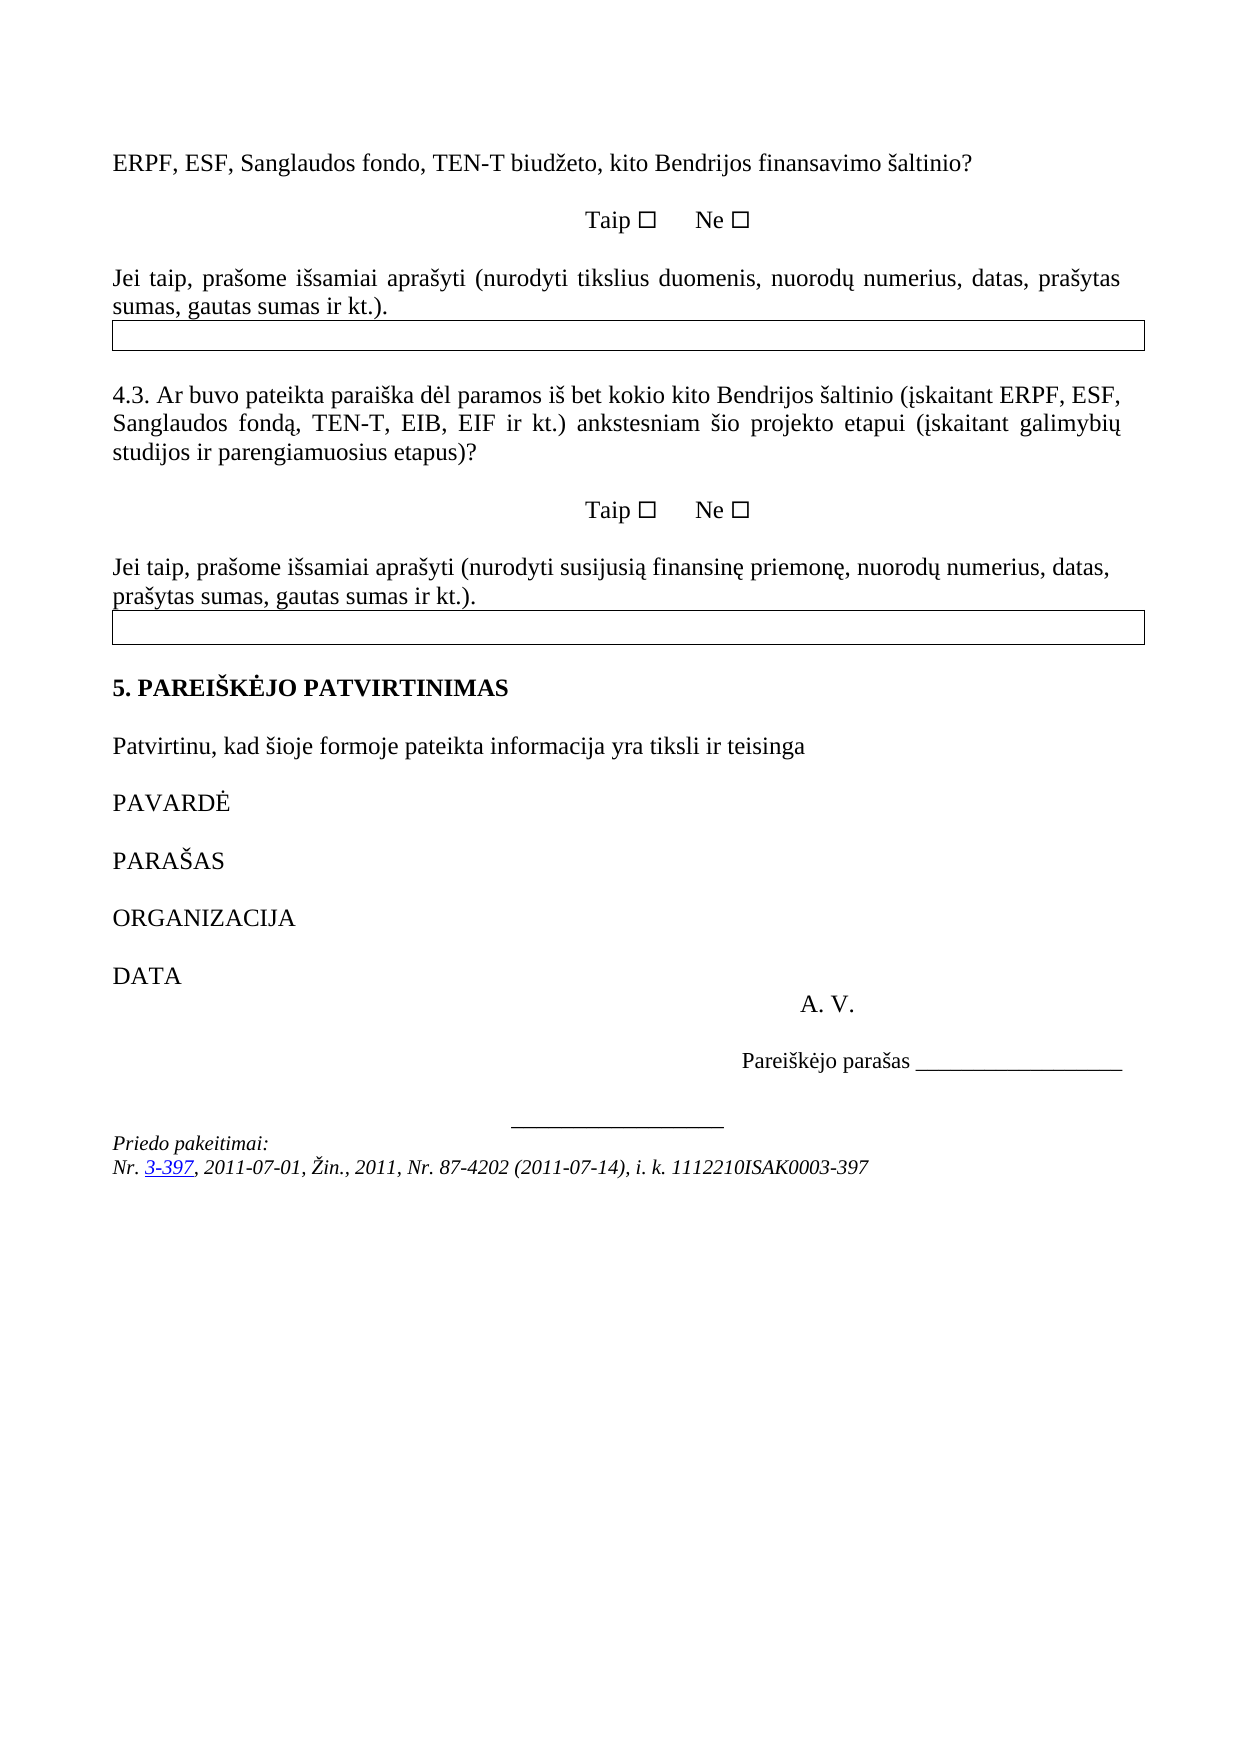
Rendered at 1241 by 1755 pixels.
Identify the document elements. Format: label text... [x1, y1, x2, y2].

text Jei taip, prašome išsamiai aprašyti (nurodyti tikslius duomenis, nuorodų numerius, datas, prašytas sumas, gautas sumas ir kt.). [112, 263, 1122, 320]
text Patvirtinu, kad šioje formoje pateikta informacija yra tiksli ir teisinga [112, 731, 1122, 759]
text _________________ [112, 1102, 1122, 1131]
text Jei taip, prašome išsamiai aprašyti (nurodyti susijusią finansinę priemonę, nuorodų numerius, datas, prašytas sumas, gautas sumas ir kt.). [112, 552, 1122, 610]
text A. V. [800, 989, 1122, 1018]
table_header [113, 321, 1144, 350]
text Priedo pakeitimai: [112, 1131, 1122, 1155]
table_header [113, 611, 1144, 643]
text 4.3. Ar buvo pateikta paraiška dėl paramos iš bet kokio kito Bendrijos šaltinio (įskaitant ERPF, ESF, Sanglaudos fondą, TEN-T, EIB, EIF ir kt.) ankstesniam šio projekto etapui (įskaitant galimybių studijos ir parengiamuosius etapus)? [112, 380, 1122, 466]
text Nr. 3-397, 2011-07-01, Žin., 2011, Nr. 87-4202 (2011-07-14), i. k. 1112210ISAK0003-397 [112, 1155, 1122, 1179]
text ERPF, ESF, Sanglaudos fondo, TEN-T biudžeto, kito Bendrijos finansavimo šaltinio? [112, 148, 1122, 176]
text Taip [] Ne [] [585, 495, 1122, 523]
text 5. PAREIŠKĖJO PATVIRTINIMAS [112, 673, 1122, 702]
text PARAŠAS [112, 846, 1122, 874]
text DATA [112, 961, 1122, 989]
text Pareiškėjo parašas __________________ [112, 1047, 1122, 1073]
text ORGANIZACIJA [112, 903, 1122, 932]
text PAVARDĖ [112, 788, 1122, 817]
text Taip [] Ne [] [585, 205, 1122, 234]
